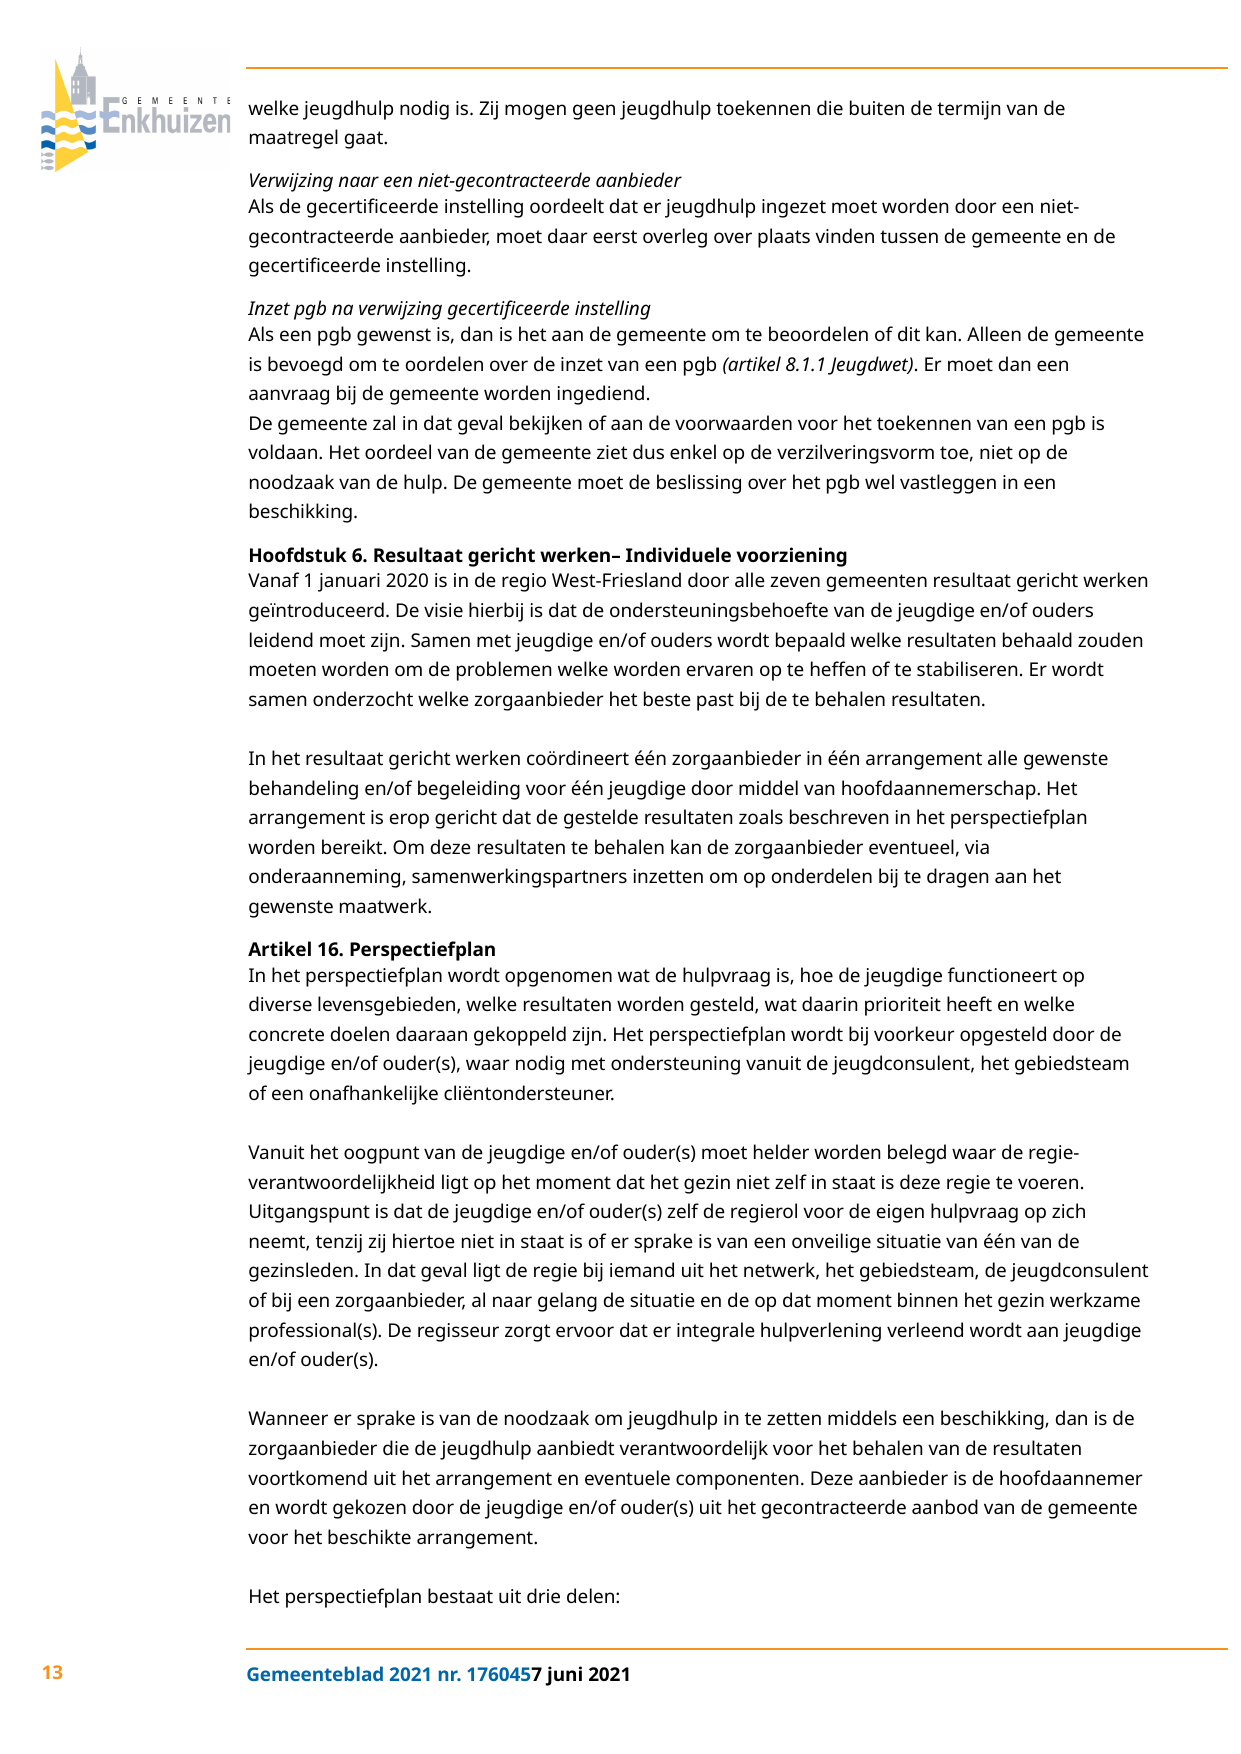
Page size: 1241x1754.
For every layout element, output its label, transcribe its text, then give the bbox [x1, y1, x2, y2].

text De gemeente zal in dat geval bekijken of aan de voorwaarden voor het toekennen van een pgb is voldaan. Het oordeel van de gemeente ziet dus enkel op de verzilveringsvorm toe, niet op de noodzaak van de hulp. De gemeente moet de beslissing over het pgb wel vastleggen in een beschikking. [248, 410, 1152, 524]
text Het perspectiefplan bestaat uit drie delen: [248, 1583, 1152, 1609]
text Artikel 16. Perspectiefplan [248, 936, 1152, 962]
text Vanaf 1 januari 2020 is in de regio West-Friesland door alle zeven gemeenten resultaat gericht werken geïntroduceerd. De visie hierbij is dat de ondersteuningsbehoefte van de jeugdige en/of ouders leidend moet zijn. Samen met jeugdige en/of ouders wordt bepaald welke resultaten behaald zouden moeten worden om de problemen welke worden ervaren op te heffen of te stabiliseren. Er wordt samen onderzocht welke zorgaanbieder het beste past bij de te behalen resultaten. [248, 568, 1152, 712]
text Hoofdstuk 6. Resultaat gericht werken– Individuele voorziening [248, 542, 1152, 568]
text In het resultaat gericht werken coördineert één zorgaanbieder in één arrangement alle gewenste behandeling en/of begeleiding voor één jeugdige door middel van hoofdaannemerschap. Het arrangement is erop gericht dat de gestelde resultaten zoals beschreven in het perspectiefplan worden bereikt. Om deze resultaten te behalen kan de zorgaanbieder eventueel, via onderaanneming, samenwerkingspartners inzetten om op onderdelen bij te dragen aan het gewenste maatwerk. [248, 745, 1152, 919]
text Wanneer er sprake is van de noodzaak om jeugdhulp in te zetten middels een beschikking, dan is de zorgaanbieder die de jeugdhulp aanbiedt verantwoordelijk voor het behalen van de resultaten voortkomend uit het arrangement en eventuele componenten. Deze aanbieder is de hoofdaannemer en wordt gekozen door de jeugdige en/of ouder(s) uit het gecontracteerde aanbod van de gemeente voor het beschikte arrangement. [248, 1406, 1152, 1550]
picture [41, 47, 231, 172]
text Vanuit het oogpunt van de jeugdige en/of ouder(s) moet helder worden belegd waar de regie-verantwoordelijkheid ligt op het moment dat het gezin niet zelf in staat is deze regie te voeren. Uitgangspunt is dat de jeugdige en/of ouder(s) zelf de regierol voor de eigen hulpvraag op zich neemt, tenzij zij hiertoe niet in staat is of er sprake is van een onveilige situatie van één van de gezinsleden. In dat geval ligt de regie bij iemand uit het netwerk, het gebiedsteam, de jeugdconsulent of bij een zorgaanbieder, al naar gelang de situatie en de op dat moment binnen het gezin werkzame professional(s). De regisseur zorgt ervoor dat er integrale hulpverlening verleend wordt aan jeugdige en/of ouder(s). [248, 1139, 1152, 1372]
text Verwijzing naar een niet-gecontracteerde aanbieder [248, 167, 1152, 193]
text In het perspectiefplan wordt opgenomen wat de hulpvraag is, hoe de jeugdige functioneert op diverse levensgebieden, welke resultaten worden gesteld, wat daarin prioriteit heeft en welke concrete doelen daaraan gekoppeld zijn. Het perspectiefplan wordt bij voorkeur opgesteld door de jeugdige en/of ouder(s), waar nodig met ondersteuning vanuit de jeugdconsulent, het gebiedsteam of een onafhankelijke cliëntondersteuner. [248, 962, 1152, 1106]
text welke jeugdhulp nodig is. Zij mogen geen jeugdhulp toekennen die buiten de termijn van de maatregel gaat. [248, 95, 1152, 150]
text Als de gecertificeerde instelling oordeelt dat er jeugdhulp ingezet moet worden door een niet-gecontracteerde aanbieder, moet daar eerst overleg over plaats vinden tussen de gemeente en de gecertificeerde instelling. [248, 193, 1152, 278]
text Inzet pgb na verwijzing gecertificeerde instelling [248, 296, 1152, 321]
text Als een pgb gewenst is, dan is het aan de gemeente om te beoordelen of dit kan. Alleen de gemeente is bevoegd om te oordelen over de inzet van een pgb (artikel 8.1.1 Jeugdwet). Er moet dan een aanvraag bij de gemeente worden ingediend. [248, 321, 1152, 406]
